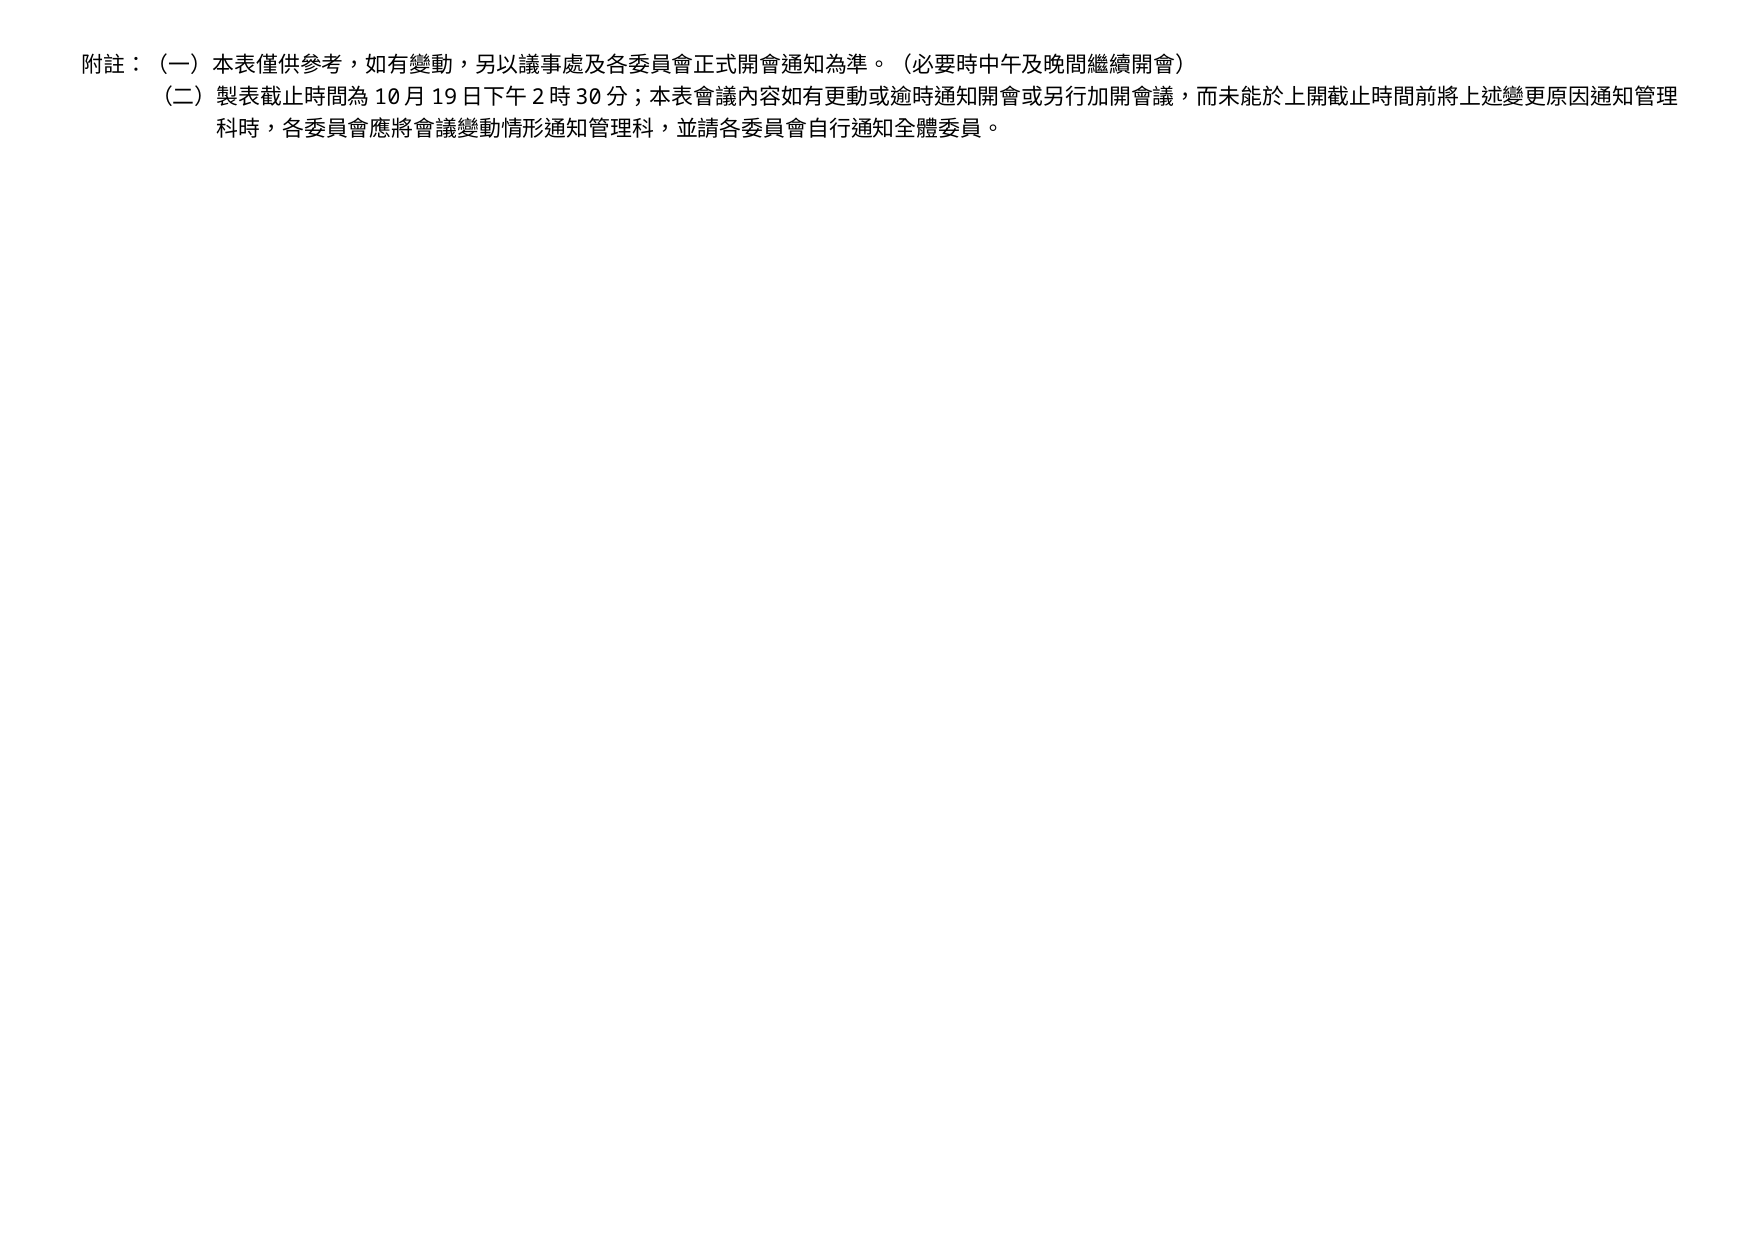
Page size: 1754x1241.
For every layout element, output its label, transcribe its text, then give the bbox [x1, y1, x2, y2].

text （二）製表截止時間為10月19日下午2時30分；本表會議內容如有更動或逾時通知開會或另行加開會議，而未能於上開截止時間前將上述變更原因通知管理科時，各委員會應將會議變動情形通知管理科，並請各委員會自行通知全體委員。 [151, 79, 1695, 142]
text 附註：（一）本表僅供參考，如有變動，另以議事處及各委員會正式開會通知為準。（必要時中午及晚間繼續開會） [59, 47, 1695, 79]
